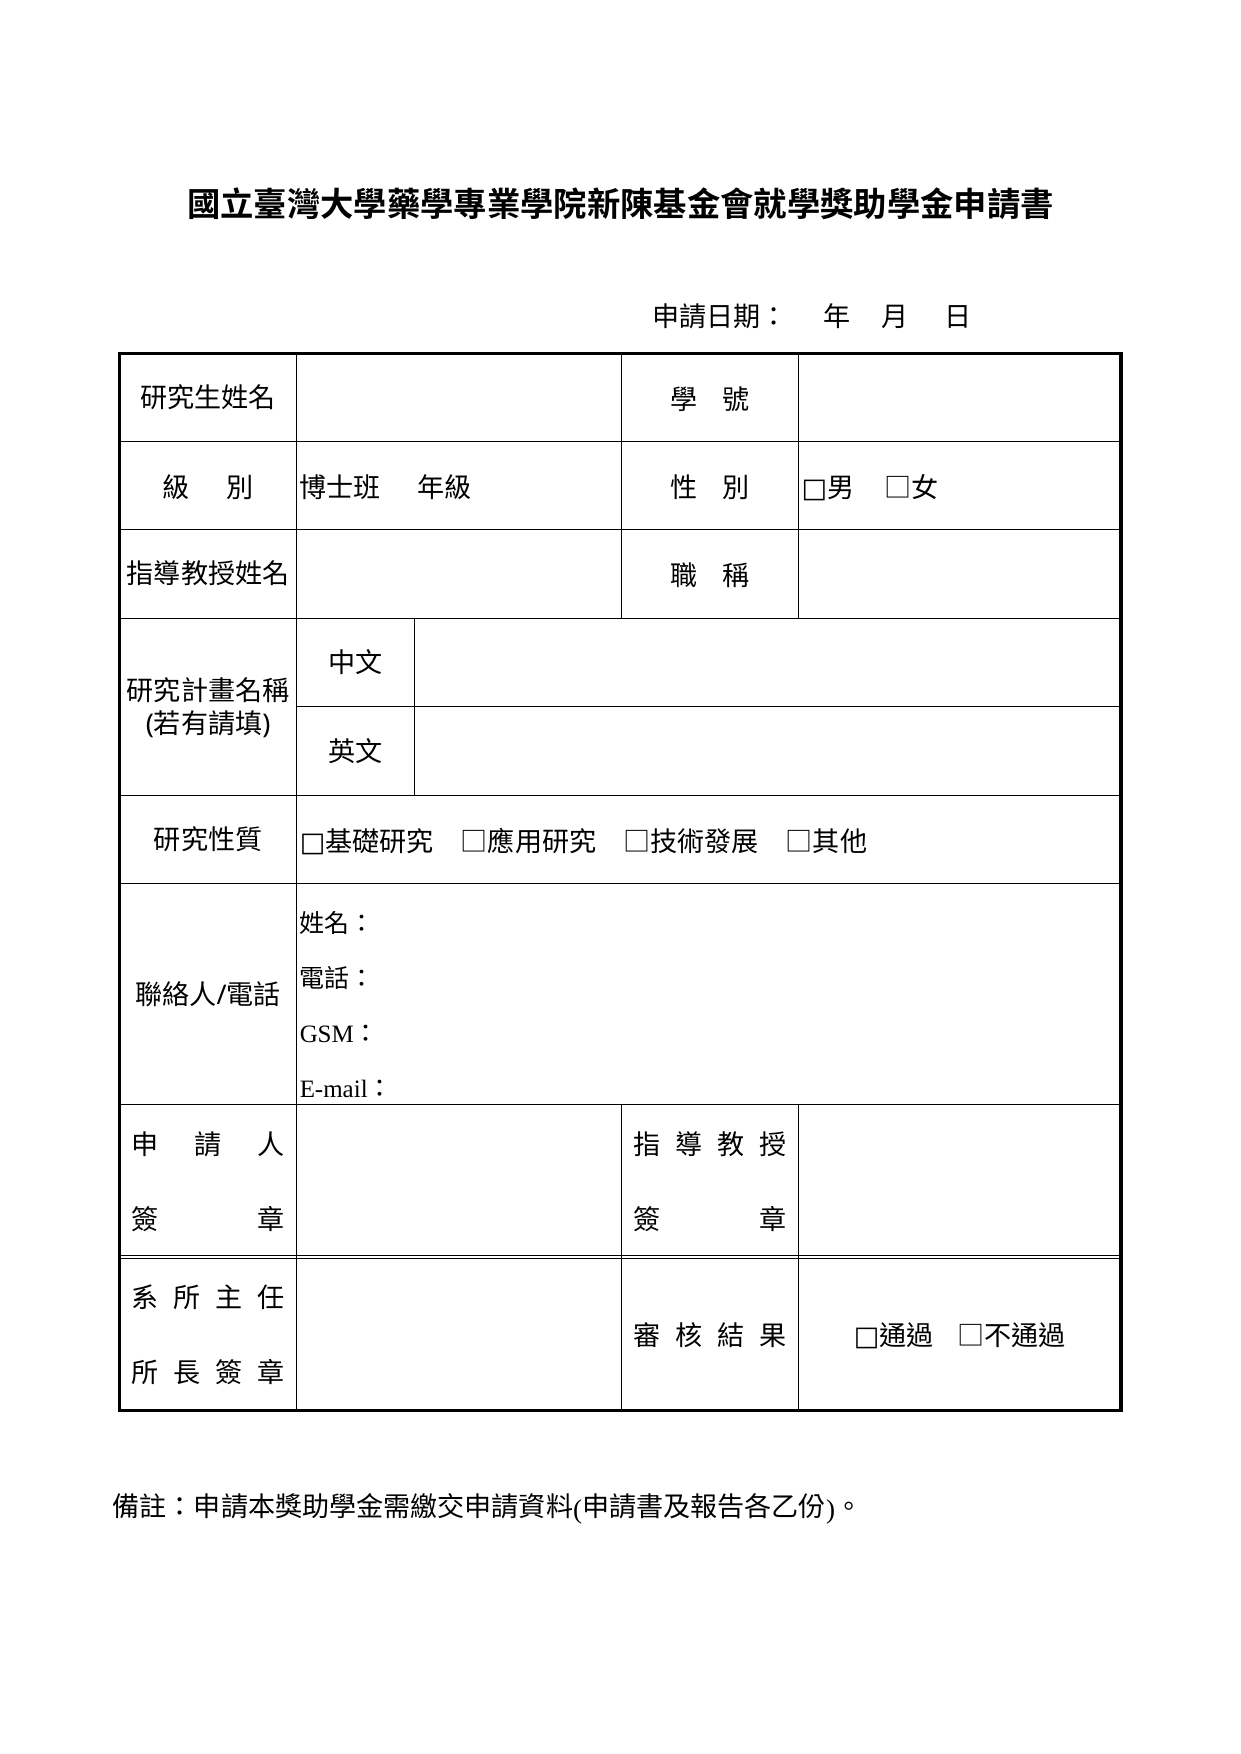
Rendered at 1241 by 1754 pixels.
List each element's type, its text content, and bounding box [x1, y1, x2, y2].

table_cell 指導教授 簽章 [622, 1105, 798, 1255]
table_cell [799, 530, 1119, 618]
table_header 研究生姓名 [121, 355, 296, 441]
table_cell [297, 530, 621, 618]
table_cell 申請人 簽章 [121, 1105, 296, 1255]
table_cell □男 □女 [799, 442, 1119, 529]
table_header [799, 355, 1119, 441]
table_cell [297, 1259, 621, 1408]
table_cell 中文 [297, 619, 414, 706]
table_cell 級 別 [121, 442, 296, 529]
text 申請日期： 年 月 日 [652, 277, 1189, 352]
table_cell 聯絡人/電話 [121, 884, 296, 1104]
table_cell 職 稱 [622, 530, 798, 618]
table_header [297, 355, 621, 441]
table_cell 性 別 [622, 442, 798, 529]
table_cell 姓名： 電話： GSM： E-mail： [297, 884, 1119, 1104]
table_cell 指導教授姓名 [121, 530, 296, 618]
table_cell [415, 707, 1119, 795]
table_cell □通過 □不通過 [799, 1259, 1119, 1408]
table_cell □基礎研究 □應用研究 □技術發展 □其他 [297, 796, 1119, 883]
table_cell 英文 [297, 707, 414, 795]
table_cell [297, 1105, 621, 1255]
table_header 學 號 [622, 355, 798, 441]
table_cell [799, 1105, 1119, 1255]
table_cell 研究計畫名稱(若有請填) [121, 619, 296, 795]
text 備註：申請本獎助學金需繳交申請資料(申請書及報告各乙份)。 [112, 1449, 1128, 1524]
table_cell 研究性質 [121, 796, 296, 883]
table_cell 審核結果 [622, 1259, 798, 1408]
text 國立臺灣大學藥學專業學院新陳基金會就學獎助學金申請書 [112, 164, 1128, 239]
table_cell 系所主任 所長簽章 [121, 1259, 296, 1408]
table_cell 博士班 年級 [297, 442, 621, 529]
table_cell [415, 619, 1119, 706]
